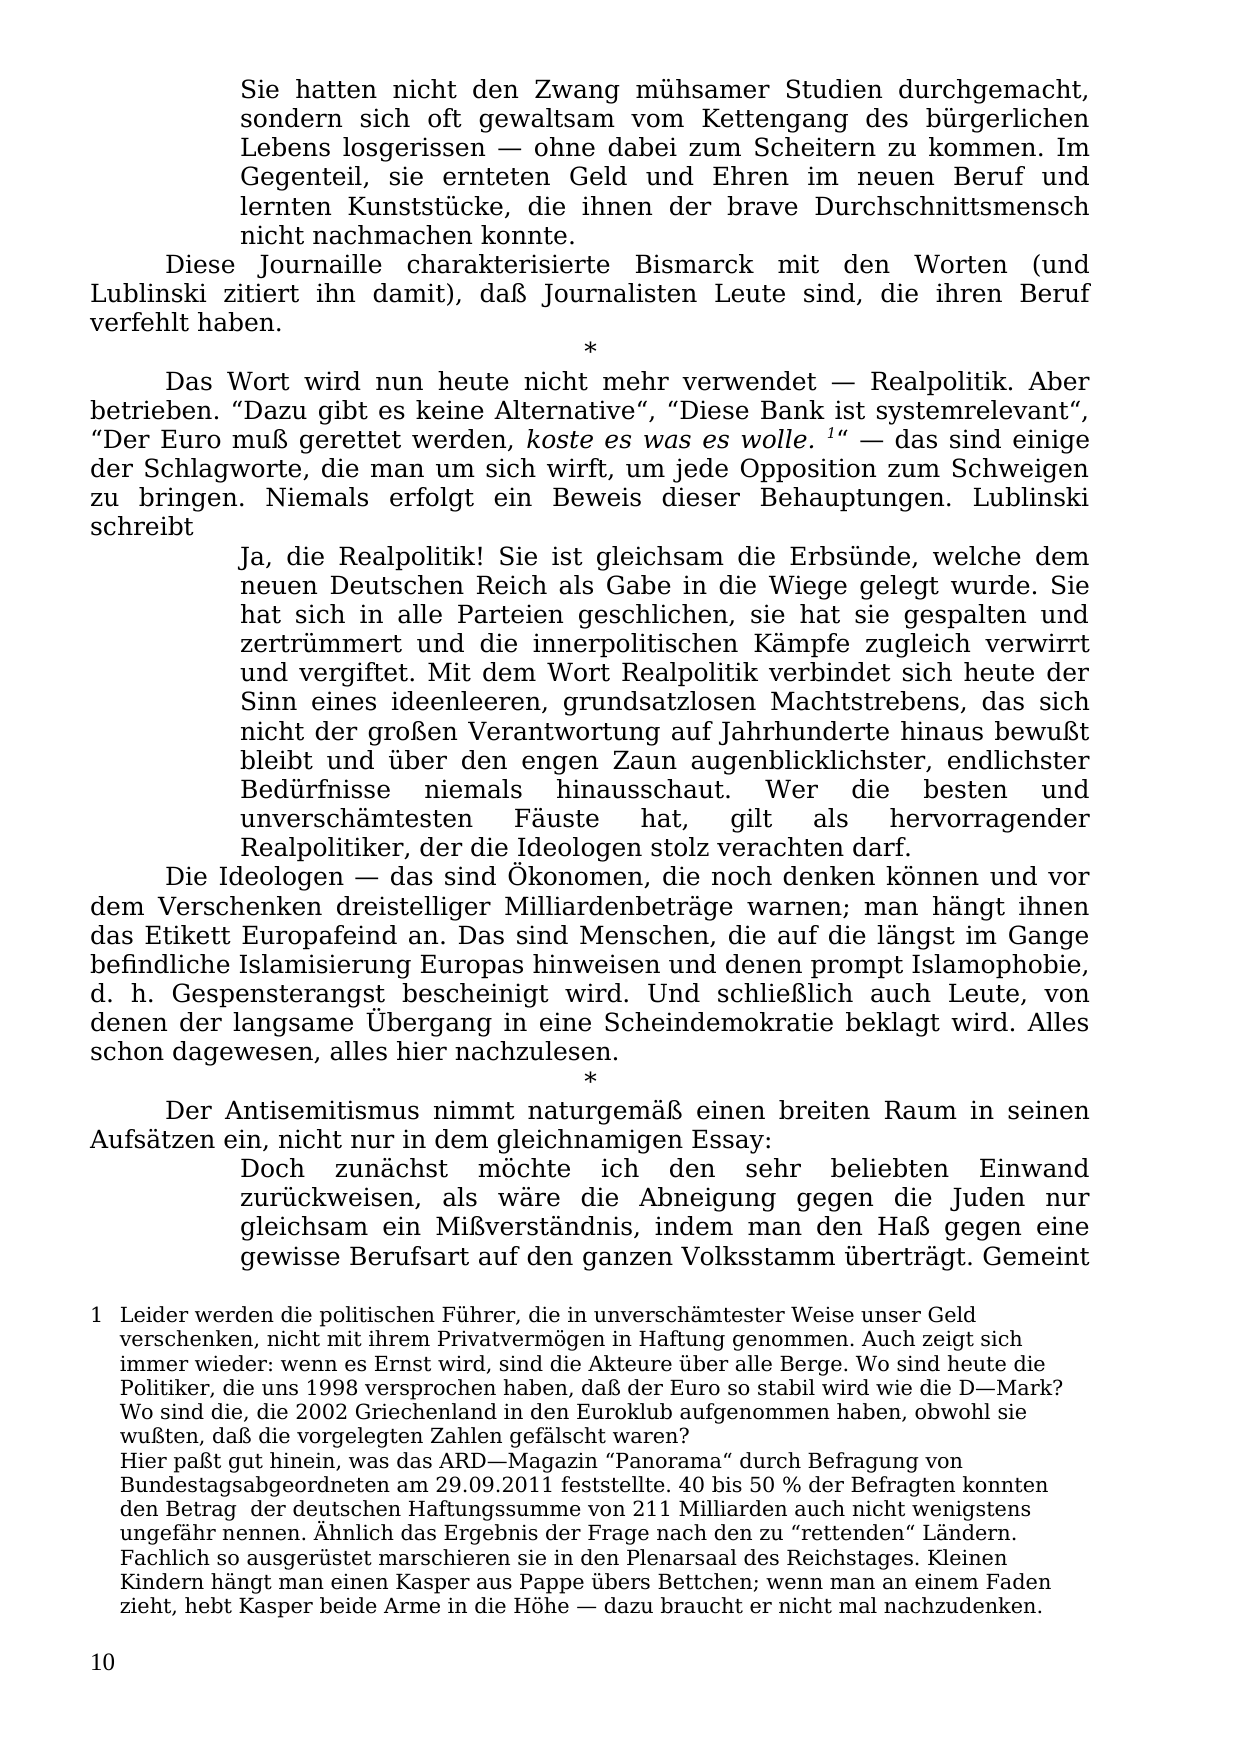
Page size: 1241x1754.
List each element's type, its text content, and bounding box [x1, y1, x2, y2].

text Ja, die Realpolitik! Sie ist gleichsam die Erbsünde, welche dem neuen Deutschen Reich als Gabe in die Wiege gelegt wurde. Sie hat sich in alle Parteien geschlichen, sie hat sie gespalten und zertrümmert und die innerpolitischen Kämpfe zugleich verwirrt und vergiftet. Mit dem Wort Realpolitik verbindet sich heute der Sinn eines ideenleeren, grundsatzlosen Machtstrebens, das sich nicht der großen Verantwortung auf Jahrhunderte hinaus bewußt bleibt und über den engen Zaun augenblicklichster, endlichster Bedürfnisse niemals hinausschaut. Wer die besten und unverschämtesten Fäuste hat, gilt als hervorragender Realpolitiker, der die Ideologen stolz verachten darf. [240, 542, 1091, 862]
text Leider werden die politischen Führer, die in unverschämtester Weise unser Geld verschenken, nicht mit ihrem Privatvermögen in Haftung genommen. Auch zeigt sich immer wieder: wenn es Ernst wird, sind die Akteure über alle Berge. Wo sind heute die Politiker, die uns 1998 versprochen haben, daß der Euro so stabil wird wie die D—Mark? Wo sind die, die 2002 Griechenland in den Euroklub aufgenommen haben, obwohl sie wußten, daß die vorgelegten Zahlen gefälscht waren? Hier paßt gut hinein, was das ARD—Magazin “Panorama“ durch Befragung von Bundestagsabgeordneten am 29.09.2011 feststellte. 40 bis 50 % der Befragten konnten den Betrag der deutschen Haftungssumme von 211 Milliarden auch nicht wenigstens ungefähr nennen. Ähnlich das Ergebnis der Frage nach den zu “rettenden“ Ländern. Fachlich so ausgerüstet marschieren sie in den Plenarsaal des Reichstages. Kleinen Kindern hängt man einen Kasper aus Pappe übers Bettchen; wenn man an einem Faden zieht, hebt Kasper beide Arme in die Höhe — dazu braucht er nicht mal nachzudenken. [90, 1303, 1091, 1618]
text * [90, 1067, 1091, 1096]
text Diese Journaille charakterisierte Bismarck mit den Worten (und Lublinski zitiert ihn damit), daß Journalisten Leute sind, die ihren Beruf verfehlt haben. [90, 250, 1091, 337]
text Doch zunächst möchte ich den sehr beliebten Einwand zurückweisen, als wäre die Abneigung gegen die Juden nur gleichsam ein Mißverständnis, indem man den Haß gegen eine gewisse Berufsart auf den ganzen Volksstamm überträgt. Gemeint [240, 1154, 1091, 1271]
text * [90, 337, 1091, 367]
text Der Antisemitismus nimmt naturgemäß einen breiten Raum in seinen Aufsätzen ein, nicht nur in dem gleichnamigen Essay: [90, 1096, 1091, 1154]
text Sie hatten nicht den Zwang mühsamer Studien durchgemacht, sondern sich oft gewaltsam vom Kettengang des bürgerlichen Lebens losgerissen — ohne dabei zum Scheitern zu kommen. Im Gegenteil, sie ernteten Geld und Ehren im neuen Beruf und lernten Kunststücke, die ihnen der brave Durchschnittsmensch nicht nachmachen konnte. [240, 75, 1091, 250]
text Das Wort wird nun heute nicht mehr verwendet — Realpolitik. Aber betrieben. “Dazu gibt es keine Alternative“, “Diese Bank ist systemrelevant“, “Der Euro muß gerettet werden, koste es was es wolle. “ — das sind einige der Schlagworte, die man um sich wirft, um jede Opposition zum Schweigen zu bringen. Niemals erfolgt ein Beweis dieser Behauptungen. Lublinski schreibt [90, 367, 1091, 542]
text Die Ideologen — das sind Ökonomen, die noch denken können und vor dem Verschenken dreistelliger Milliardenbeträge warnen; man hängt ihnen das Etikett Europafeind an. Das sind Menschen, die auf die längst im Gange befindliche Islamisierung Europas hinweisen und denen prompt Islamophobie, d. h. Gespensterangst bescheinigt wird. Und schließlich auch Leute, von denen der langsame Übergang in eine Scheindemokratie beklagt wird. Alles schon dagewesen, alles hier nachzulesen. [90, 862, 1091, 1067]
